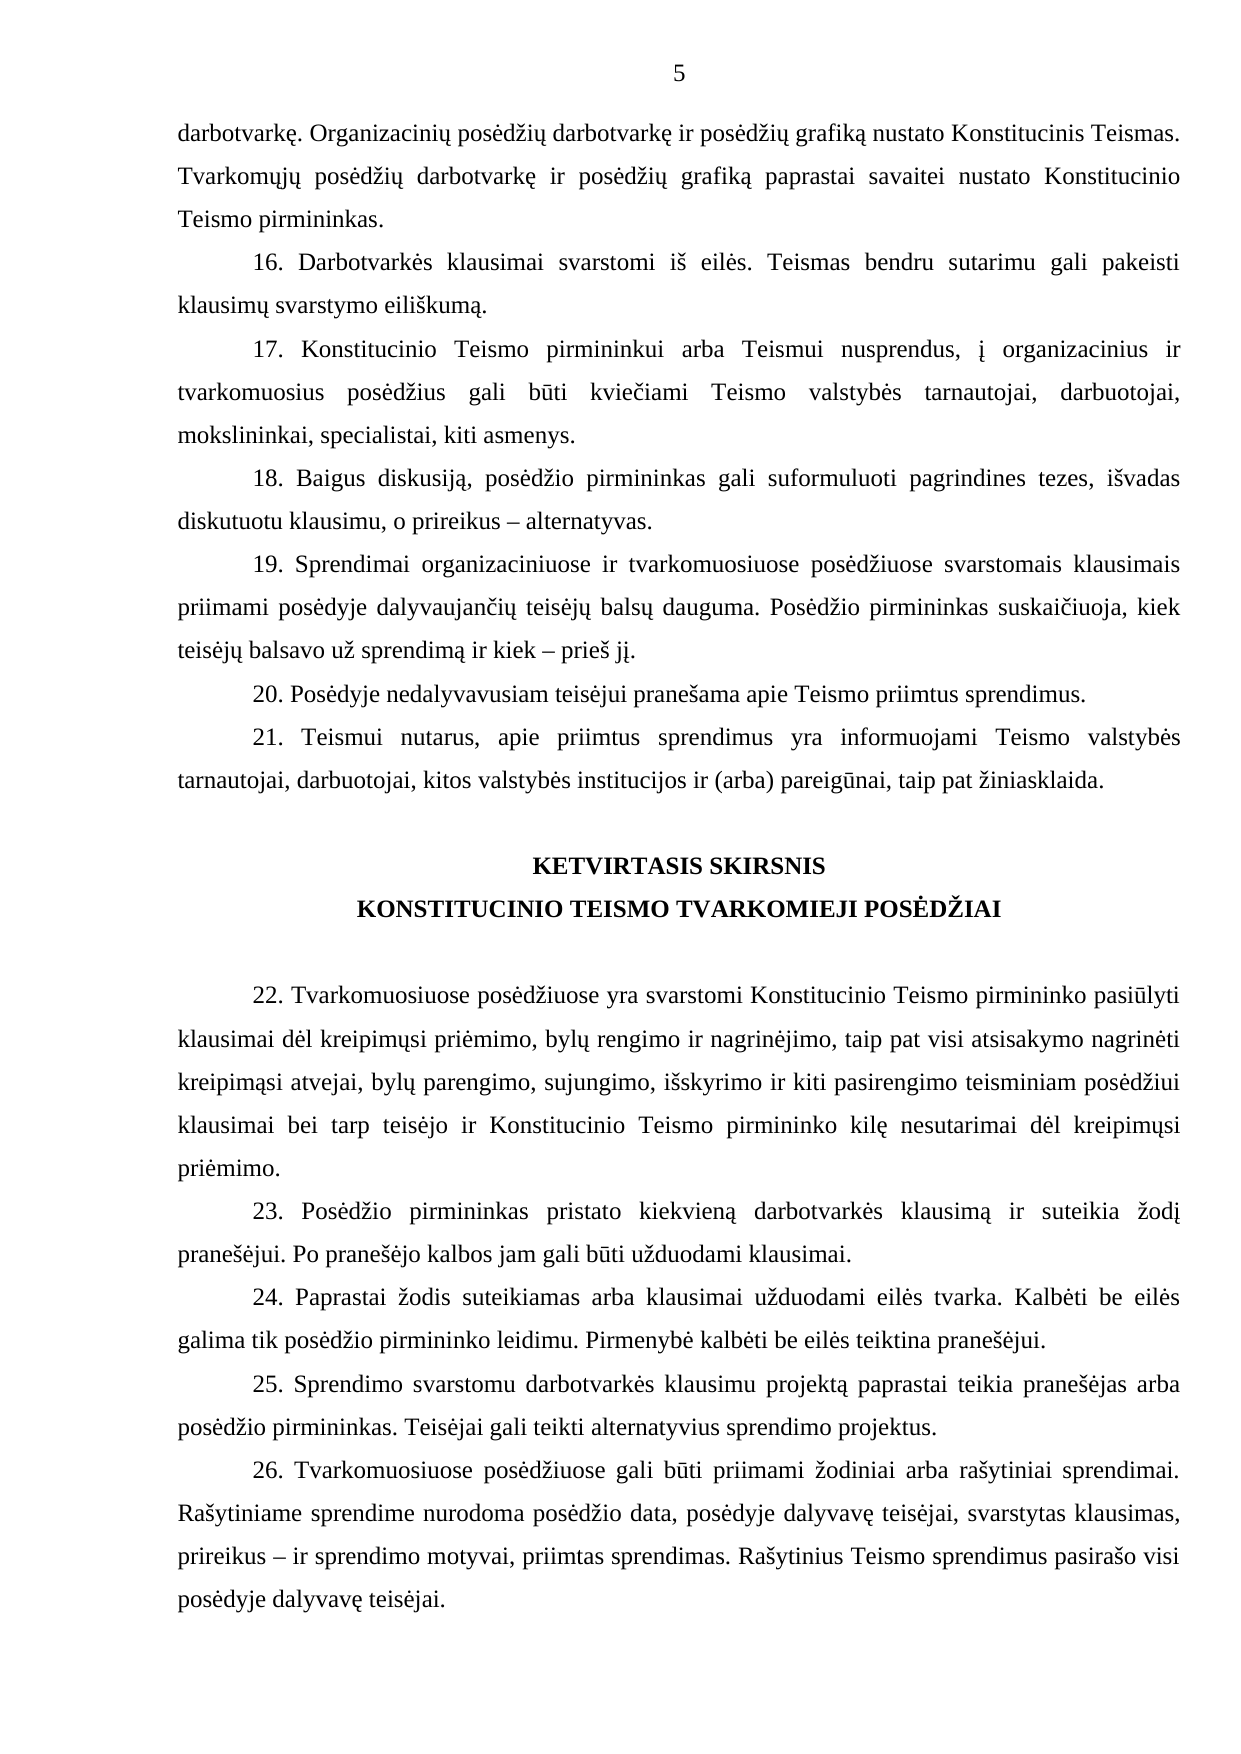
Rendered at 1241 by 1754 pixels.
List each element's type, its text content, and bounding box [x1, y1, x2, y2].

text 24. Paprastai žodis suteikiamas arba klausimai užduodami eilės tvarka. Kalbėti be eilės galima tik posėdžio pirmininko leidimu. Pirmenybė kalbėti be eilės teiktina pranešėjui. [177, 1282, 1181, 1354]
text 23. Posėdžio pirmininkas pristato kiekvieną darbotvarkės klausimą ir suteikia žodį pranešėjui. Po pranešėjo kalbos jam gali būti užduodami klausimai. [177, 1196, 1181, 1268]
text 26. Tvarkomuosiuose posėdžiuose gali būti priimami žodiniai arba rašytiniai sprendimai. Rašytiniame sprendime nurodoma posėdžio data, posėdyje dalyvavę teisėjai, svarstytas klausimas, prireikus – ir sprendimo motyvai, priimtas sprendimas. Rašytinius Teismo sprendimus pasirašo visi posėdyje dalyvavę teisėjai. [177, 1455, 1181, 1613]
text 21. Teismui nutarus, apie priimtus sprendimus yra informuojami Teismo valstybės tarnautojai, darbuotojai, kitos valstybės institucijos ir (arba) pareigūnai, taip pat žiniasklaida. [177, 722, 1181, 794]
text 25. Sprendimo svarstomu darbotvarkės klausimu projektą paprastai teikia pranešėjas arba posėdžio pirmininkas. Teisėjai gali teikti alternatyvius sprendimo projektus. [177, 1369, 1181, 1441]
text 19. Sprendimai organizaciniuose ir tvarkomuosiuose posėdžiuose svarstomais klausimais priimami posėdyje dalyvaujančių teisėjų balsų dauguma. Posėdžio pirmininkas suskaičiuoja, kiek teisėjų balsavo už sprendimą ir kiek – prieš jį. [177, 549, 1181, 664]
text 17. Konstitucinio Teismo pirmininkui arba Teismui nusprendus, į organizacinius ir tvarkomuosius posėdžius gali būti kviečiami Teismo valstybės tarnautojai, darbuotojai, mokslininkai, specialistai, kiti asmenys. [177, 334, 1181, 449]
text darbotvarkę. Organizacinių posėdžių darbotvarkę ir posėdžių grafiką nustato Konstitucinis Teismas. Tvarkomųjų posėdžių darbotvarkę ir posėdžių grafiką paprastai savaitei nustato Konstitucinio Teismo pirmininkas. [177, 118, 1181, 233]
text 16. Darbotvarkės klausimai svarstomi iš eilės. Teismas bendru sutarimu gali pakeisti klausimų svarstymo eiliškumą. [177, 247, 1181, 319]
text 22. Tvarkomuosiuose posėdžiuose yra svarstomi Konstitucinio Teismo pirmininko pasiūlyti klausimai dėl kreipimųsi priėmimo, bylų rengimo ir nagrinėjimo, taip pat visi atsisakymo nagrinėti kreipimąsi atvejai, bylų parengimo, sujungimo, išskyrimo ir kiti pasirengimo teisminiam posėdžiui klausimai bei tarp teisėjo ir Konstitucinio Teismo pirmininko kilę nesutarimai dėl kreipimųsi priėmimo. [177, 981, 1181, 1182]
text 18. Baigus diskusiją, posėdžio pirmininkas gali suformuluoti pagrindines tezes, išvadas diskutuotu klausimu, o prireikus – alternatyvas. [177, 463, 1181, 535]
text KETVIRTASIS SKIRSNIS [177, 851, 1181, 880]
text KONSTITUCINIO TEISMO TVARKOMIEJI POSĖDŽIAI [177, 894, 1181, 923]
text 20. Posėdyje nedalyvavusiam teisėjui pranešama apie Teismo priimtus sprendimus. [177, 679, 1181, 707]
